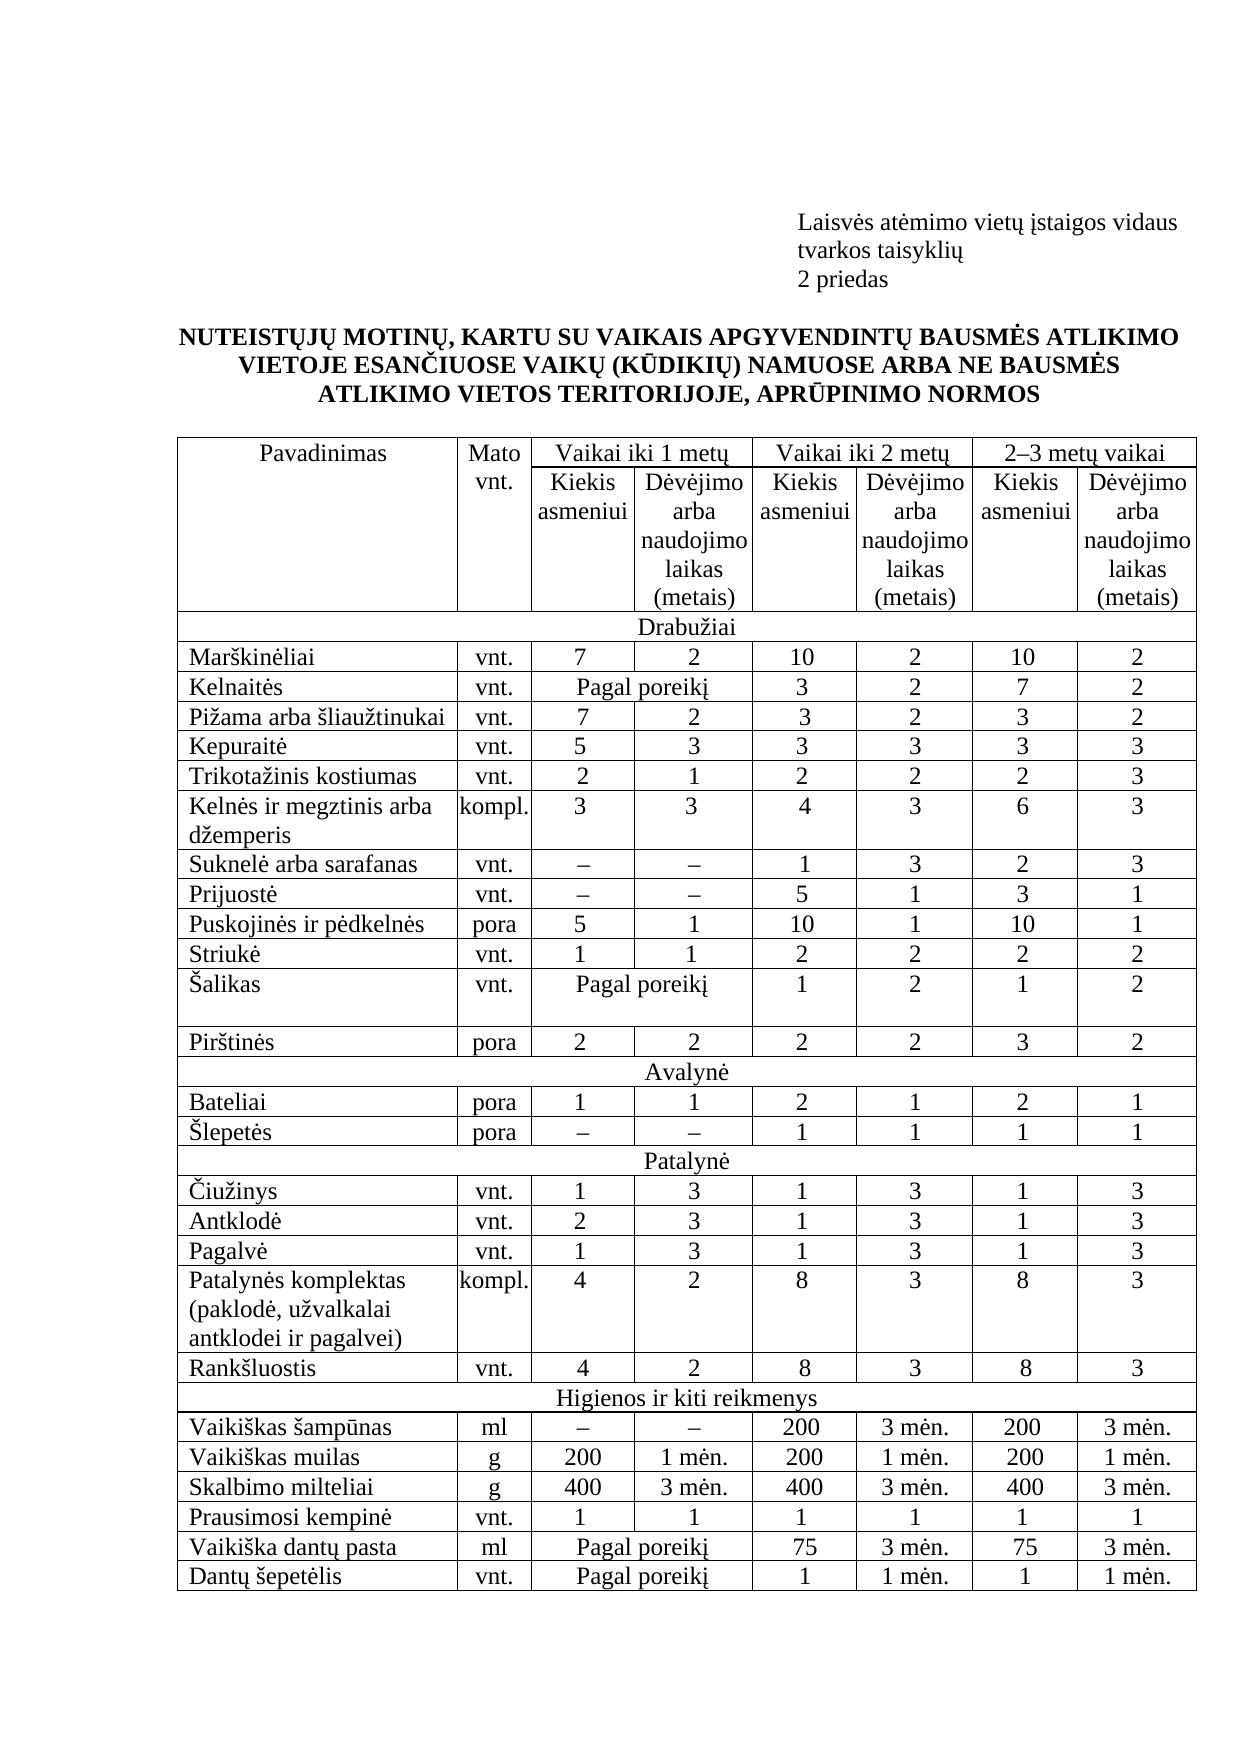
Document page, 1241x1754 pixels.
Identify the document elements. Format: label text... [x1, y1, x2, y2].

table_cell 3 mėn. [635, 1472, 752, 1501]
table_cell 3 [1078, 1176, 1196, 1205]
table_cell Suknelė arba sarafanas [178, 850, 457, 878]
text 2 priedas [177, 264, 1181, 293]
table_cell 1 [857, 879, 972, 908]
table_cell 8 [753, 1266, 856, 1352]
table_cell 3 mėn. [1078, 1413, 1196, 1441]
table_cell vnt. [458, 731, 531, 760]
table_cell 3 [753, 731, 856, 760]
table_cell Kiekis asmeniui [753, 468, 856, 611]
table_cell Trikotažinis kostiumas [178, 761, 457, 790]
table_cell 8 [973, 1353, 1077, 1382]
table_cell 1 [635, 761, 752, 790]
table_cell 2 [753, 761, 856, 790]
table_cell 3 [635, 1236, 752, 1264]
table_cell 2 [857, 702, 972, 730]
table_cell 4 [532, 1266, 634, 1352]
table_cell 1 [857, 1117, 972, 1145]
table_cell 400 [753, 1472, 856, 1501]
table_cell 3 [973, 731, 1077, 760]
table_cell – [532, 850, 634, 878]
table_cell Kiekis asmeniui [532, 468, 634, 611]
table_cell Kiekis asmeniui [973, 468, 1077, 611]
table_cell 3 [857, 731, 972, 760]
table_cell Dėvėjimo arba naudojimo laikas (metais) [857, 468, 972, 611]
table_header Mato vnt. [458, 438, 531, 611]
table_cell 1 [532, 1176, 634, 1205]
table_cell – [532, 879, 634, 908]
table_cell Puskojinės ir pėdkelnės [178, 909, 457, 938]
table_cell 2 [973, 761, 1077, 790]
table_cell 75 [753, 1532, 856, 1560]
table_cell – [635, 850, 752, 878]
table_cell Patalynės komplektas (paklodė, užvalkalai antklodei ir pagalvei) [178, 1266, 457, 1352]
table_cell 3 [857, 1353, 972, 1382]
table_cell 3 [753, 702, 856, 730]
table_cell – [635, 879, 752, 908]
table_cell 1 [753, 850, 856, 878]
table_cell 5 [753, 879, 856, 908]
table_cell 3 [1078, 1206, 1196, 1235]
table_cell 3 [1078, 1236, 1196, 1264]
table_cell Vaikiška dantų pasta [178, 1532, 457, 1560]
table_cell 1 [753, 1236, 856, 1264]
table_cell 1 mėn. [1078, 1442, 1196, 1471]
table_cell 3 [973, 702, 1077, 730]
table_cell 10 [973, 909, 1077, 938]
table_cell 1 [857, 1087, 972, 1116]
table_cell Striukė [178, 939, 457, 968]
table_cell 3 [857, 1176, 972, 1205]
table_cell 3 [635, 731, 752, 760]
table_cell 2 [857, 642, 972, 671]
table_cell 3 [1078, 761, 1196, 790]
table_cell – [635, 1117, 752, 1145]
table_cell 5 [532, 909, 634, 938]
table_cell Dėvėjimo arba naudojimo laikas (metais) [635, 468, 752, 611]
table_cell 1 [635, 1087, 752, 1116]
table_cell 3 [857, 791, 972, 848]
table_cell 2 [1078, 939, 1196, 968]
table_cell 3 [973, 1027, 1077, 1056]
table_cell 2 [1078, 642, 1196, 671]
table_cell 2 [532, 761, 634, 790]
table_cell 3 [857, 1266, 972, 1352]
table_cell 1 [857, 909, 972, 938]
table_cell Prijuostė [178, 879, 457, 908]
table_cell vnt. [458, 1206, 531, 1235]
table_cell 1 [1078, 1502, 1196, 1531]
table_cell vnt. [458, 1502, 531, 1531]
table_cell pora [458, 909, 531, 938]
table_cell 3 mėn. [1078, 1532, 1196, 1560]
table_cell Antklodė [178, 1206, 457, 1235]
table_cell 1 mėn. [857, 1442, 972, 1471]
table_cell 1 [973, 1502, 1077, 1531]
table_cell Pižama arba šliaužtinukai [178, 702, 457, 730]
table_cell 1 mėn. [635, 1442, 752, 1471]
table_cell 2 [635, 1266, 752, 1352]
table_cell 4 [532, 1353, 634, 1382]
table_cell 2 [973, 1087, 1077, 1116]
table_cell 400 [532, 1472, 634, 1501]
table_cell 1 [1078, 1087, 1196, 1116]
table_cell 1 [753, 1117, 856, 1145]
table_cell 1 [973, 1561, 1077, 1590]
table_cell 10 [973, 642, 1077, 671]
table_cell 2 [857, 1027, 972, 1056]
table_cell 2 [635, 702, 752, 730]
table_cell 2 [973, 850, 1077, 878]
table_cell 200 [973, 1442, 1077, 1471]
table_cell 3 [635, 1206, 752, 1235]
table_cell 2 [1078, 702, 1196, 730]
table_cell 200 [532, 1442, 634, 1471]
table_cell 3 [1078, 731, 1196, 760]
table_cell 1 [1078, 1117, 1196, 1145]
table_cell Pagal poreikį [532, 672, 752, 701]
table_header Vaikai iki 1 metų [532, 438, 752, 466]
table_cell 1 [753, 1502, 856, 1531]
table_cell 3 [857, 1236, 972, 1264]
table_cell 1 [532, 1502, 634, 1531]
table_cell pora [458, 1027, 531, 1056]
table_cell 7 [532, 642, 634, 671]
table_cell Prausimosi kempinė [178, 1502, 457, 1531]
table_cell 2 [857, 672, 972, 701]
table_cell 4 [753, 791, 856, 848]
table_cell 400 [973, 1472, 1077, 1501]
table_cell 2 [532, 1206, 634, 1235]
table_cell Kelnės ir megztinis arba džemperis [178, 791, 457, 848]
table_cell Pagal poreikį [532, 1532, 752, 1560]
table_cell 3 [635, 791, 752, 848]
table_cell 1 [753, 1561, 856, 1590]
table_cell Avalynė [178, 1057, 1196, 1086]
table_header 2–3 metų vaikai [973, 438, 1196, 466]
table_cell Kelnaitės [178, 672, 457, 701]
table_cell – [532, 1413, 634, 1441]
table_cell 2 [1078, 1027, 1196, 1056]
table_cell Dantų šepetėlis [178, 1561, 457, 1590]
table_cell Dėvėjimo arba naudojimo laikas (metais) [1078, 468, 1196, 611]
table_cell vnt. [458, 1561, 531, 1590]
table_cell 8 [753, 1353, 856, 1382]
table_cell 3 [753, 672, 856, 701]
text tvarkos taisyklių [177, 235, 1181, 264]
table_cell Kepuraitė [178, 731, 457, 760]
table_cell 3 [1078, 850, 1196, 878]
table_cell 1 [532, 939, 634, 968]
table_cell 200 [973, 1413, 1077, 1441]
table_cell 1 [973, 1117, 1077, 1145]
table_cell 75 [973, 1532, 1077, 1560]
table_cell 1 [1078, 909, 1196, 938]
table_header Vaikai iki 2 metų [753, 438, 972, 466]
table_cell 3 [1078, 1353, 1196, 1382]
table_cell 2 [753, 1027, 856, 1056]
table_cell – [532, 1117, 634, 1145]
table_cell Pagal poreikį [532, 969, 752, 1026]
table_cell 2 [973, 939, 1077, 968]
table_cell 2 [635, 1353, 752, 1382]
table_cell vnt. [458, 939, 531, 968]
table_header Pavadinimas [178, 438, 457, 611]
table_cell 2 [1078, 969, 1196, 1026]
table_cell 1 [635, 909, 752, 938]
table_cell 3 [973, 879, 1077, 908]
table_cell 1 [753, 1176, 856, 1205]
table_cell vnt. [458, 672, 531, 701]
table_cell 1 mėn. [857, 1561, 972, 1590]
table_cell ml [458, 1532, 531, 1560]
table_cell vnt. [458, 702, 531, 730]
table_cell Patalynė [178, 1146, 1196, 1175]
table_cell 2 [857, 761, 972, 790]
table_cell 1 [532, 1087, 634, 1116]
table_cell 6 [973, 791, 1077, 848]
table_cell Rankšluostis [178, 1353, 457, 1382]
table_cell 3 mėn. [1078, 1472, 1196, 1501]
table_cell kompl. [458, 791, 531, 848]
table_cell Vaikiškas šampūnas [178, 1413, 457, 1441]
table_cell vnt. [458, 850, 531, 878]
table_cell ml [458, 1413, 531, 1441]
table_cell 7 [532, 702, 634, 730]
table_cell 2 [857, 969, 972, 1026]
table_cell g [458, 1472, 531, 1501]
table_cell 1 [532, 1236, 634, 1264]
table_cell pora [458, 1087, 531, 1116]
table_cell 3 [532, 791, 634, 848]
table_cell 2 [635, 642, 752, 671]
table_cell 3 [857, 850, 972, 878]
table_cell Pagal poreikį [532, 1561, 752, 1590]
table_cell vnt. [458, 879, 531, 908]
table_cell vnt. [458, 969, 531, 1026]
table_cell 1 [635, 1502, 752, 1531]
table_cell 1 [753, 969, 856, 1026]
table_cell 3 [1078, 791, 1196, 848]
table_cell 3 mėn. [857, 1532, 972, 1560]
table_cell Pagalvė [178, 1236, 457, 1264]
table_cell 200 [753, 1442, 856, 1471]
table_cell 2 [857, 939, 972, 968]
table_cell 1 [973, 1176, 1077, 1205]
table_cell 1 [753, 1206, 856, 1235]
table_cell Pirštinės [178, 1027, 457, 1056]
table_cell 7 [973, 672, 1077, 701]
table_cell Vaikiškas muilas [178, 1442, 457, 1471]
table_cell 1 [973, 1236, 1077, 1264]
table_cell 1 [1078, 879, 1196, 908]
table_cell vnt. [458, 1236, 531, 1264]
table_cell 2 [1078, 672, 1196, 701]
table_cell Šlepetės [178, 1117, 457, 1145]
table_cell 1 mėn. [1078, 1561, 1196, 1590]
table_cell 2 [753, 1087, 856, 1116]
table_cell vnt. [458, 642, 531, 671]
table_cell 200 [753, 1413, 856, 1441]
table_cell 10 [753, 642, 856, 671]
table_cell 3 [635, 1176, 752, 1205]
table_cell Drabužiai [178, 612, 1196, 641]
table_cell 3 mėn. [857, 1472, 972, 1501]
table_cell Šalikas [178, 969, 457, 1026]
table_cell 2 [532, 1027, 634, 1056]
table_cell kompl. [458, 1266, 531, 1352]
table_cell Čiužinys [178, 1176, 457, 1205]
table_cell 10 [753, 909, 856, 938]
text Laisvės atėmimo vietų įstaigos vidaus [177, 207, 1181, 235]
text NUTEISTŲJŲ MOTINŲ, KARTU SU VAIKAIS APGYVENDINTŲ BAUSMĖS ATLIKIMO VIETOJE ESANČIUOSE VAIKŲ (KŪDIKIŲ) NAMUOSE ARBA NE BAUSMĖS ATLIKIMO VIETOS TERITORIJOJE, APRŪPINIMO NORMOS [177, 322, 1181, 408]
table_cell Marškinėliai [178, 642, 457, 671]
table_cell 5 [532, 731, 634, 760]
table_cell 3 [857, 1206, 972, 1235]
table_cell 1 [973, 1206, 1077, 1235]
table_cell pora [458, 1117, 531, 1145]
table_cell – [635, 1413, 752, 1441]
table_cell 1 [635, 939, 752, 968]
table_cell 2 [635, 1027, 752, 1056]
table_cell vnt. [458, 1176, 531, 1205]
table_cell Skalbimo milteliai [178, 1472, 457, 1501]
table_cell 1 [973, 969, 1077, 1026]
table_cell 3 [1078, 1266, 1196, 1352]
table_cell vnt. [458, 1353, 531, 1382]
table_cell vnt. [458, 761, 531, 790]
table_cell 8 [973, 1266, 1077, 1352]
table_cell 1 [857, 1502, 972, 1531]
table_cell 3 mėn. [857, 1413, 972, 1441]
table_cell Higienos ir kiti reikmenys [178, 1383, 1196, 1411]
table_cell g [458, 1442, 531, 1471]
table_cell Bateliai [178, 1087, 457, 1116]
table_cell 2 [753, 939, 856, 968]
